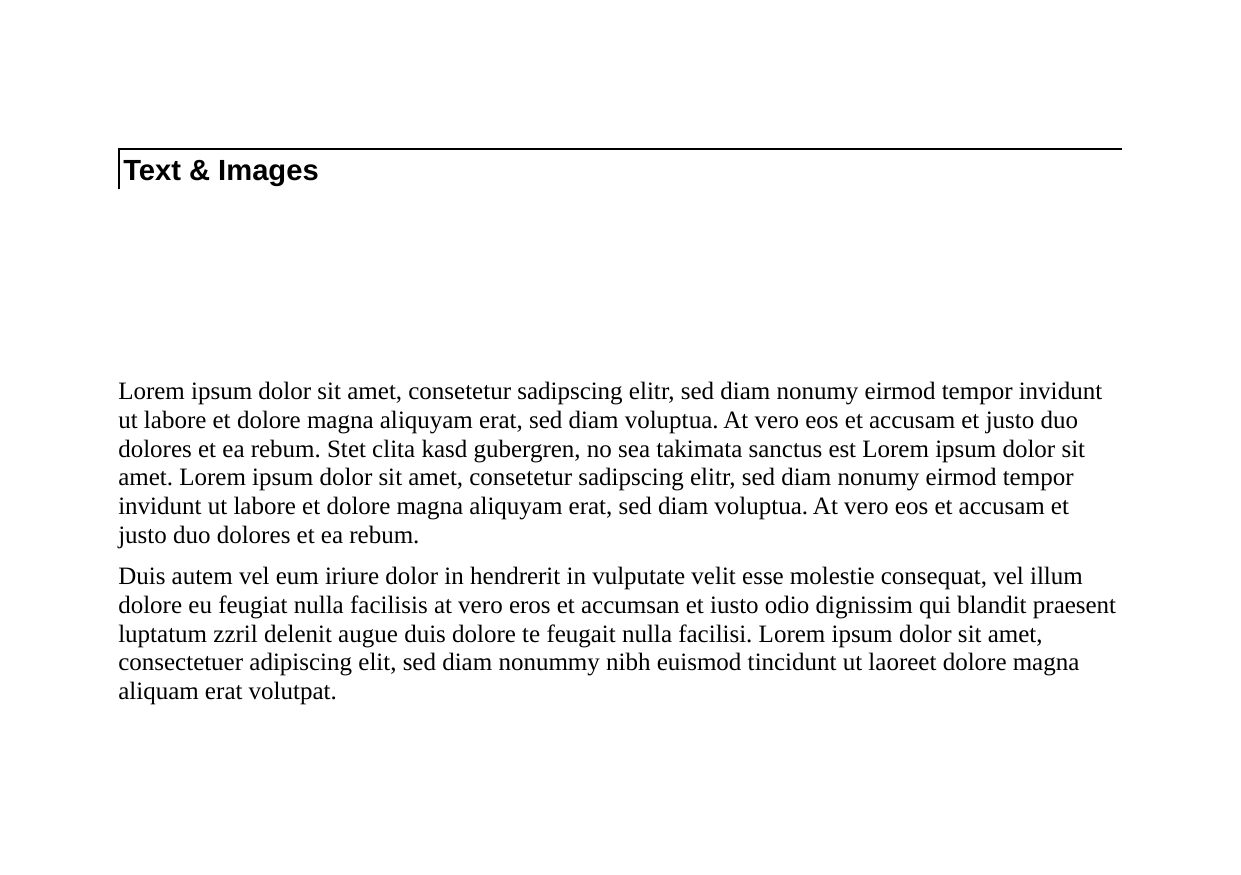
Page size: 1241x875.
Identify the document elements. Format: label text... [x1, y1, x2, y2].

subtitle Text & Images [120, 150, 1122, 189]
text Duis autem vel eum iriure dolor in hendrerit in vulputate velit esse molestie consequat, vel illum dolore eu feugiat nulla facilisis at vero eros et accumsan et iusto odio dignissim qui blandit praesent luptatum zzril delenit augue duis dolore te feugait nulla facilisi. Lorem ipsum dolor sit amet, consectetuer adipiscing elit, sed diam nonummy nibh euismod tincidunt ut laoreet dolore magna aliquam erat volutpat. [118, 561, 1122, 705]
text Lorem ipsum dolor sit amet, consetetur sadipscing elitr, sed diam nonumy eirmod tempor invidunt ut labore et dolore magna aliquyam erat, sed diam voluptua. At vero eos et accusam et justo duo dolores et ea rebum. Stet clita kasd gubergren, no sea takimata sanctus est Lorem ipsum dolor sit amet. Lorem ipsum dolor sit amet, consetetur sadipscing elitr, sed diam nonumy eirmod tempor invidunt ut labore et dolore magna aliquyam erat, sed diam voluptua. At vero eos et accusam et justo duo dolores et ea rebum. [118, 376, 1122, 549]
